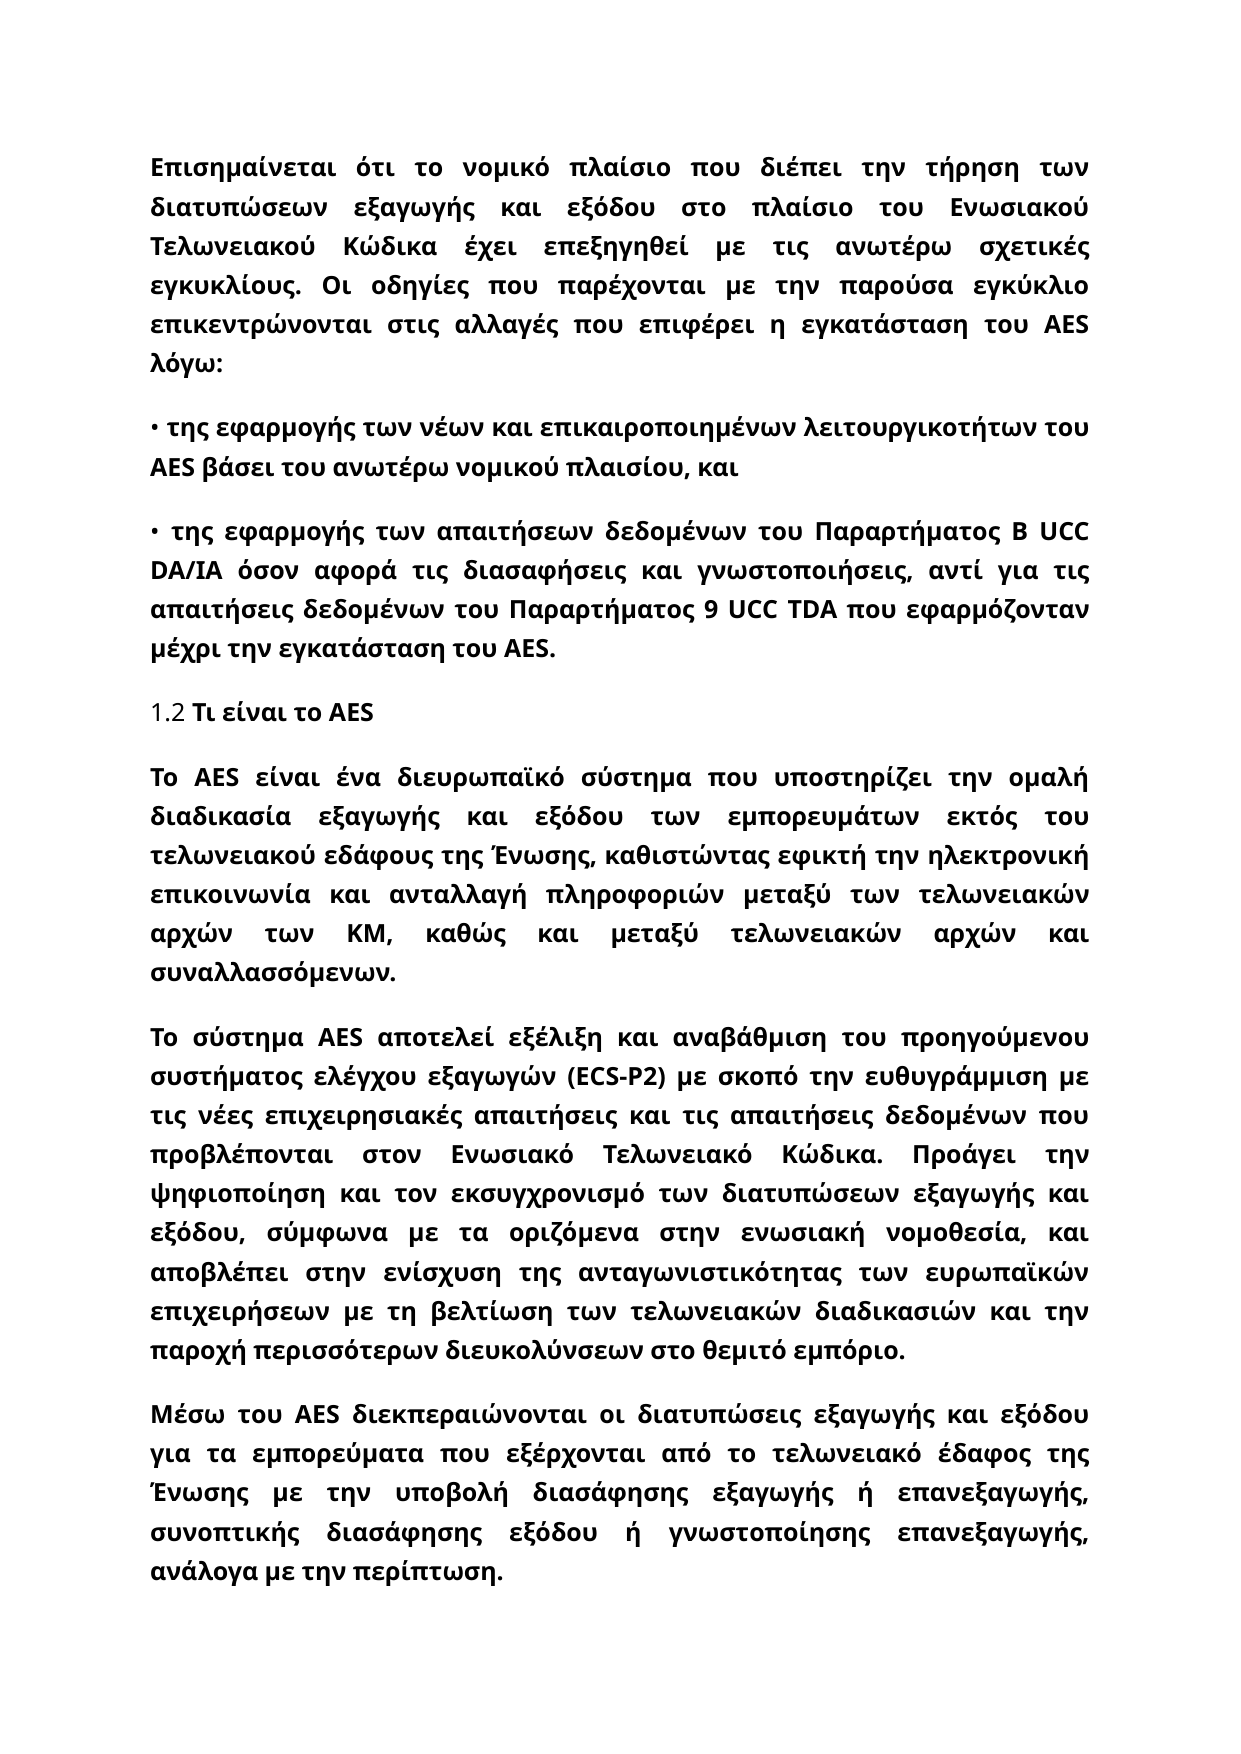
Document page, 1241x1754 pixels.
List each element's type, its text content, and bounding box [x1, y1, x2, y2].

text • της εφαρμογής των νέων και επικαιροποιημένων λειτουργικοτήτων του AES βάσει του ανωτέρω νομικού πλαισίου, και [150, 410, 1090, 483]
text Το σύστημα AES αποτελεί εξέλιξη και αναβάθμιση του προηγούμενου συστήματος ελέγχου εξαγωγών (ECS-P2) με σκοπό την ευθυγράμμιση με τις νέες επιχειρησιακές απαιτήσεις και τις απαιτήσεις δεδομένων που προβλέπονται στον Ενωσιακό Τελωνειακό Κώδικα. Προάγει την ψηφιοποίηση και τον εκσυγχρονισμό των διατυπώσεων εξαγωγής και εξόδου, σύμφωνα με τα οριζόμενα στην ενωσιακή νομοθεσία, και αποβλέπει στην ενίσχυση της ανταγωνιστικότητας των ευρωπαϊκών επιχειρήσεων με τη βελτίωση των τελωνειακών διαδικασιών και την παροχή περισσότερων διευκολύνσεων στο θεμιτό εμπόριο. [150, 1019, 1090, 1367]
text Το AES είναι ένα διευρωπαϊκό σύστημα που υποστηρίζει την ομαλή διαδικασία εξαγωγής και εξόδου των εμπορευμάτων εκτός του τελωνειακού εδάφους της Ένωσης, καθιστώντας εφικτή την ηλεκτρονική επικοινωνία και ανταλλαγή πληροφοριών μεταξύ των τελωνειακών αρχών των ΚΜ, καθώς και μεταξύ τελωνειακών αρχών και συναλλασσόμενων. [150, 759, 1090, 989]
text 1.2 Τι είναι το AES [150, 695, 1090, 729]
text • της εφαρμογής των απαιτήσεων δεδομένων του Παραρτήματος Β UCC DA/IA όσον αφορά τις διασαφήσεις και γνωστοποιήσεις, αντί για τις απαιτήσεις δεδομένων του Παραρτήματος 9 UCC TDA που εφαρμόζονταν μέχρι την εγκατάσταση του AES. [150, 513, 1090, 665]
text Επισημαίνεται ότι το νομικό πλαίσιο που διέπει την τήρηση των διατυπώσεων εξαγωγής και εξόδου στο πλαίσιο του Ενωσιακού Τελωνειακού Κώδικα έχει επεξηγηθεί με τις ανωτέρω σχετικές εγκυκλίους. Οι οδηγίες που παρέχονται με την παρούσα εγκύκλιο επικεντρώνονται στις αλλαγές που επιφέρει η εγκατάσταση του AES λόγω: [150, 150, 1090, 380]
text Μέσω του AES διεκπεραιώνονται οι διατυπώσεις εξαγωγής και εξόδου για τα εμπορεύματα που εξέρχονται από το τελωνειακό έδαφος της Ένωσης με την υποβολή διασάφησης εξαγωγής ή επανεξαγωγής, συνοπτικής διασάφησης εξόδου ή γνωστοποίησης επανεξαγωγής, ανάλογα με την περίπτωση. [150, 1397, 1090, 1587]
